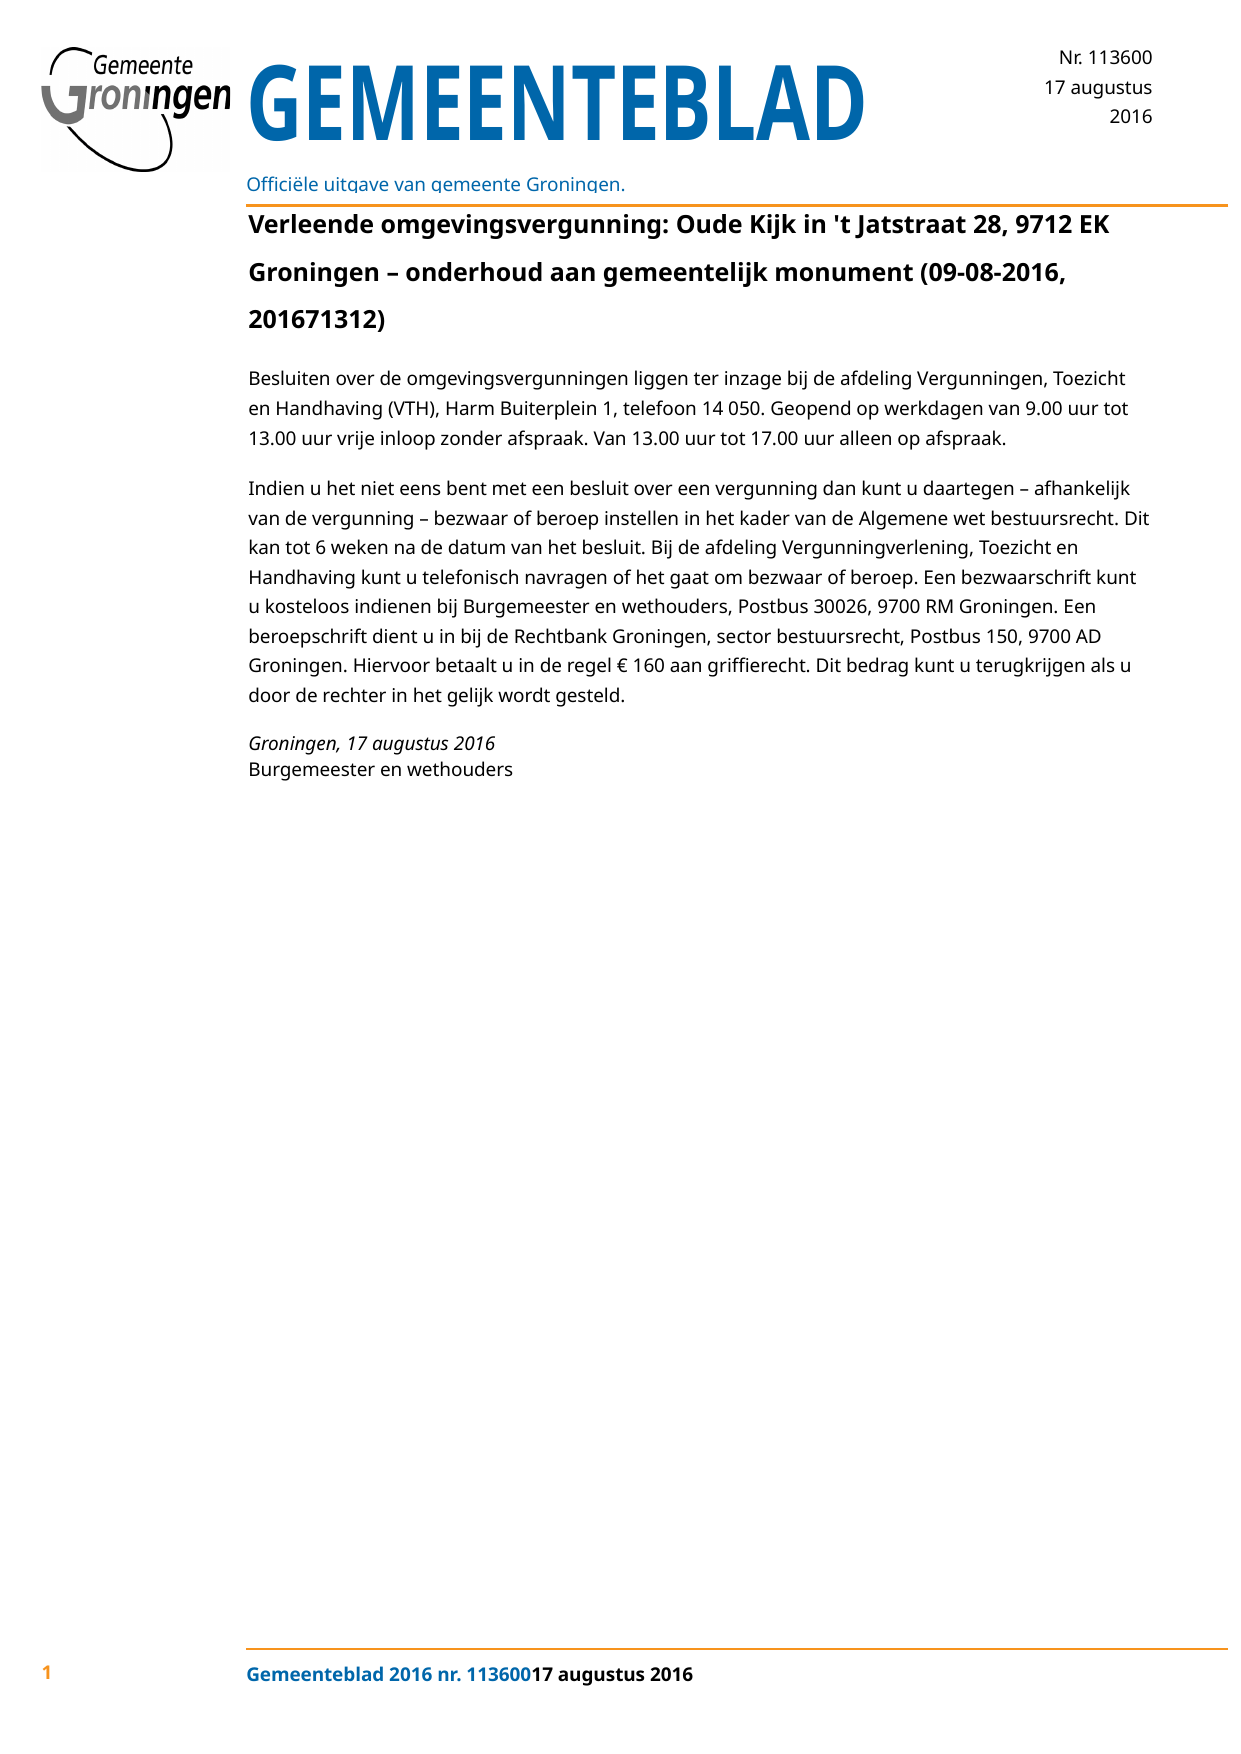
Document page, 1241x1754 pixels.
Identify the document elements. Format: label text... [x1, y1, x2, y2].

text Besluiten over de omgevingsvergunningen liggen ter inzage bij de afdeling Vergunningen, Toezicht en Handhaving (VTH), Harm Buiterplein 1, telefoon 14 050. Geopend op werkdagen van 9.00 uur tot 13.00 uur vrije inloop zonder afspraak. Van 13.00 uur tot 17.00 uur alleen op afspraak. [248, 366, 1152, 450]
text Verleende omgevingsvergunning: Oude Kijk in 't Jatstraat 28, 9712 EK Groningen – onderhoud aan gemeentelijk monument (09-08-2016, 201671312) [248, 207, 1152, 336]
text Burgemeester en wethouders [248, 756, 1152, 781]
text Indien u het niet eens bent met een besluit over een vergunning dan kunt u daartegen – afhankelijk van de vergunning – bezwaar of beroep instellen in het kader van de Algemene wet bestuursrecht. Dit kan tot 6 weken na de datum van het besluit. Bij de afdeling Vergunningverlening, Toezicht en Handhaving kunt u telefonisch navragen of het gaat om bezwaar of beroep. Een bezwaarschrift kunt u kosteloos indienen bij Burgemeester en wethouders, Postbus 30026, 9700 RM Groningen. Een beroepschrift dient u in bij de Rechtbank Groningen, sector bestuursrecht, Postbus 150, 9700 AD Groningen. Hiervoor betaalt u in de regel € 160 aan griffierecht. Dit bedrag kunt u terugkrijgen als u door de rechter in het gelijk wordt gesteld. [248, 475, 1152, 708]
picture [41, 47, 231, 172]
text Groningen, 17 augustus 2016 [248, 730, 1152, 756]
